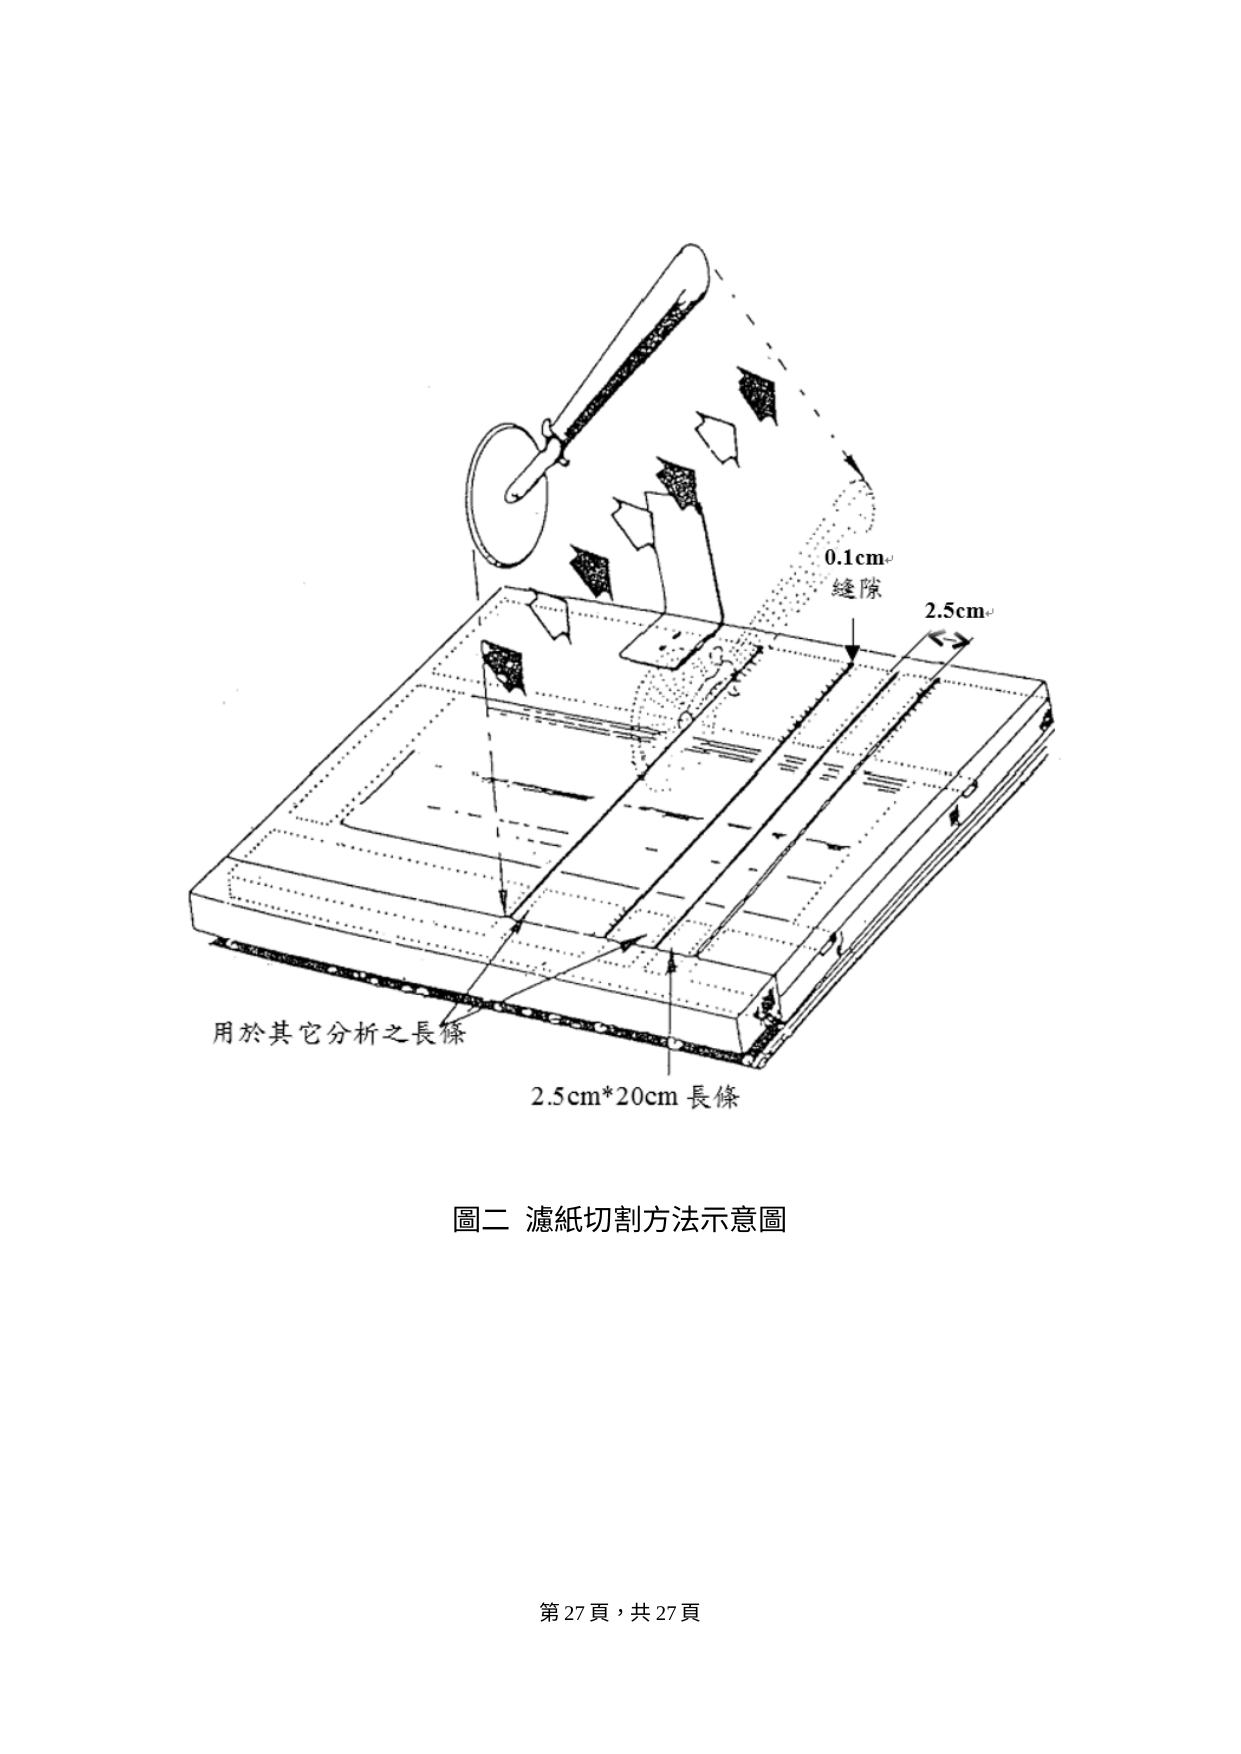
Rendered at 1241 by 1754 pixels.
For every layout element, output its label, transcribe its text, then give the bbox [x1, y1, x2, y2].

text 圖二 濾紙切割方法示意圖 [148, 1196, 1092, 1238]
picture [159, 177, 1081, 1151]
